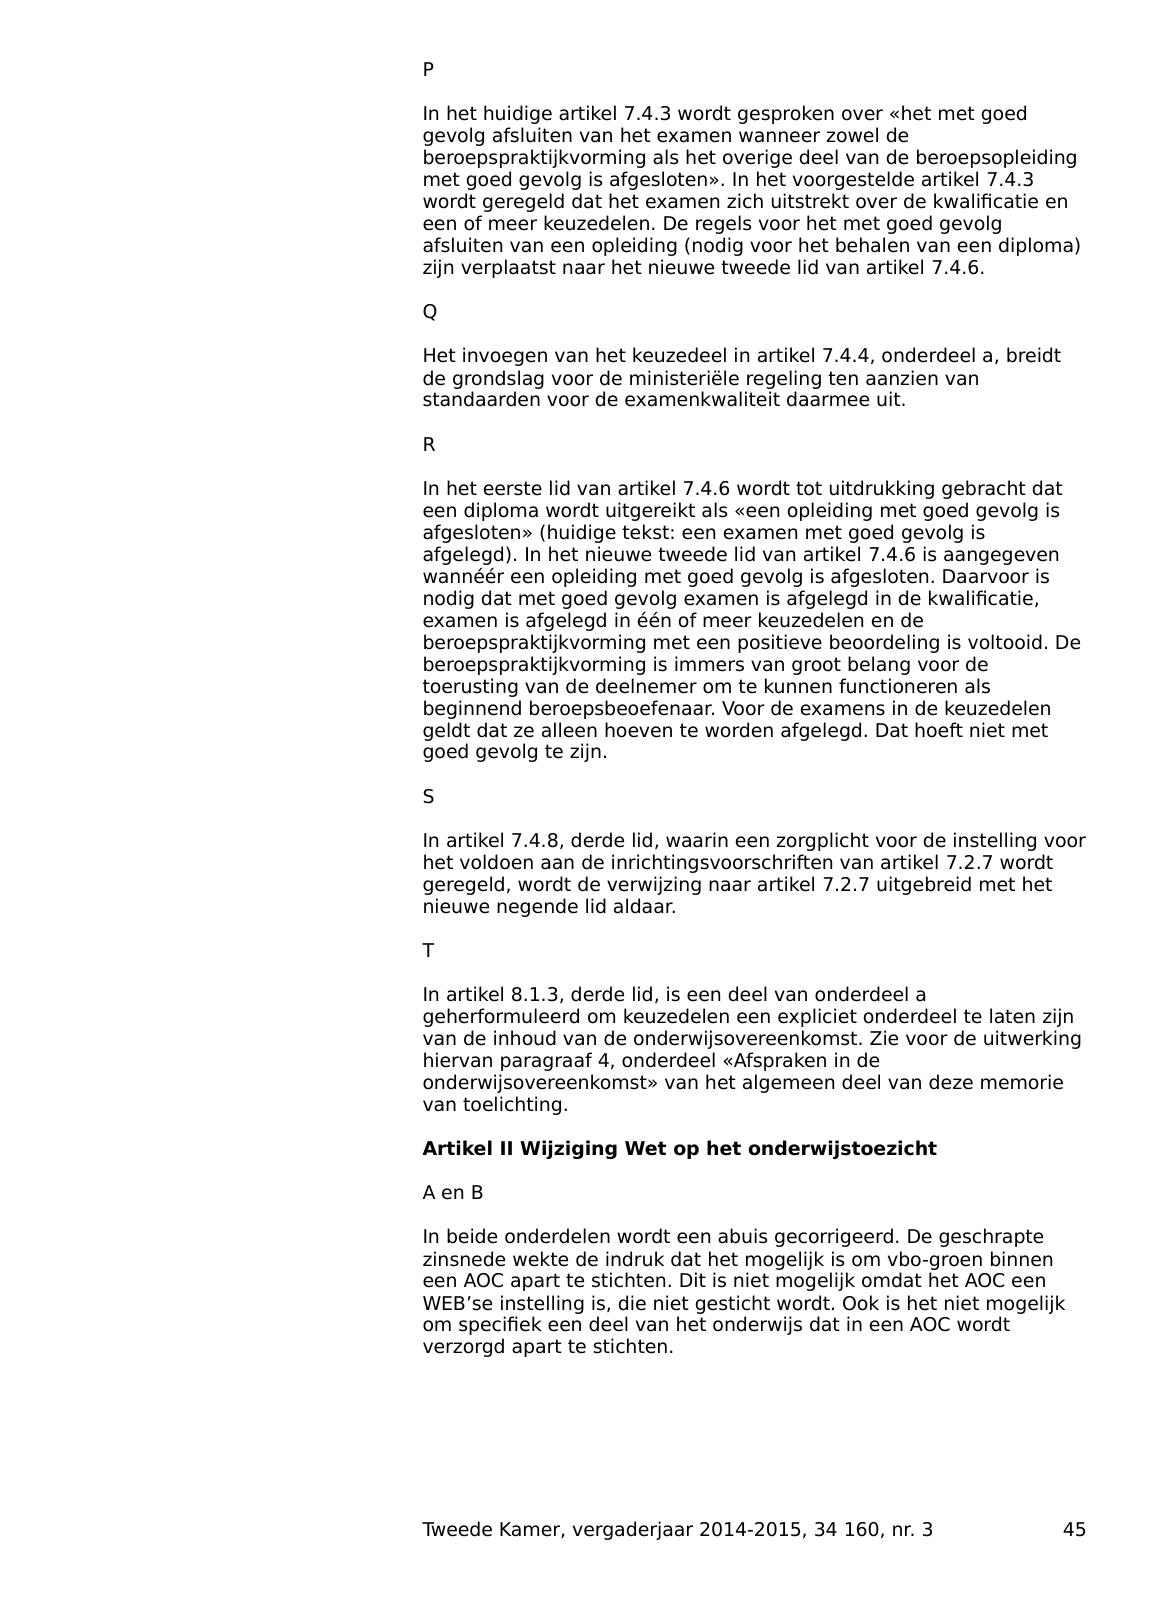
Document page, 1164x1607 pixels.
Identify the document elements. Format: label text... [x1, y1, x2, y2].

text In artikel 7.4.8, derde lid, waarin een zorgplicht voor de instelling voor het voldoen aan de inrichtingsvoorschriften van artikel 7.2.7 wordt geregeld, wordt de verwijzing naar artikel 7.2.7 uitgebreid met het nieuwe negende lid aldaar. [422, 830, 1087, 918]
text In artikel 8.1.3, derde lid, is een deel van onderdeel a geherformuleerd om keuzedelen een expliciet onderdeel te laten zijn van de inhoud van de onderwijsovereenkomst. Zie voor de uitwerking hiervan paragraaf 4, onderdeel «Afspraken in de onderwijsovereenkomst» van het algemeen deel van deze memorie van toelichting. [422, 984, 1087, 1116]
subtitle A en B [422, 1182, 1087, 1204]
text In het huidige artikel 7.4.3 wordt gesproken over «het met goed gevolg afsluiten van het examen wanneer zowel de beroepspraktijkvorming als het overige deel van de beroepsopleiding met goed gevolg is afgesloten». In het voorgestelde artikel 7.4.3 wordt geregeld dat het examen zich uitstrekt over de kwalificatie en een of meer keuzedelen. De regels voor het met goed gevolg afsluiten van een opleiding (nodig voor het behalen van een diploma) zijn verplaatst naar het nieuwe tweede lid van artikel 7.4.6. [422, 103, 1087, 279]
text In beide onderdelen wordt een abuis gecorrigeerd. De geschrapte zinsnede wekte de indruk dat het mogelijk is om vbo-groen binnen een AOC apart te stichten. Dit is niet mogelijk omdat het AOC een WEB’se instelling is, die niet gesticht wordt. Ook is het niet mogelijk om specifiek een deel van het onderwijs dat in een AOC wordt verzorgd apart te stichten. [422, 1226, 1087, 1358]
text In het eerste lid van artikel 7.4.6 wordt tot uitdrukking gebracht dat een diploma wordt uitgereikt als «een opleiding met goed gevolg is afgesloten» (huidige tekst: een examen met goed gevolg is afgelegd). In het nieuwe tweede lid van artikel 7.4.6 is aangegeven wannéér een opleiding met goed gevolg is afgesloten. Daarvoor is nodig dat met goed gevolg examen is afgelegd in de kwalificatie, examen is afgelegd in één of meer keuzedelen en de beroepspraktijkvorming met een positieve beoordeling is voltooid. De beroepspraktijkvorming is immers van groot belang voor de toerusting van de deelnemer om te kunnen functioneren als beginnend beroepsbeoefenaar. Voor de examens in de keuzedelen geldt dat ze alleen hoeven te worden afgelegd. Dat hoeft niet met goed gevolg te zijn. [422, 478, 1087, 763]
subtitle Artikel II Wijziging Wet op het onderwijstoezicht [422, 1138, 1087, 1160]
subtitle R [422, 433, 1087, 456]
subtitle S [422, 786, 1087, 808]
subtitle T [422, 940, 1087, 962]
subtitle P [422, 59, 1087, 81]
subtitle Q [422, 301, 1087, 323]
text Het invoegen van het keuzedeel in artikel 7.4.4, onderdeel a, breidt de grondslag voor de ministeriële regeling ten aanzien van standaarden voor de examenkwaliteit daarmee uit. [422, 345, 1087, 411]
